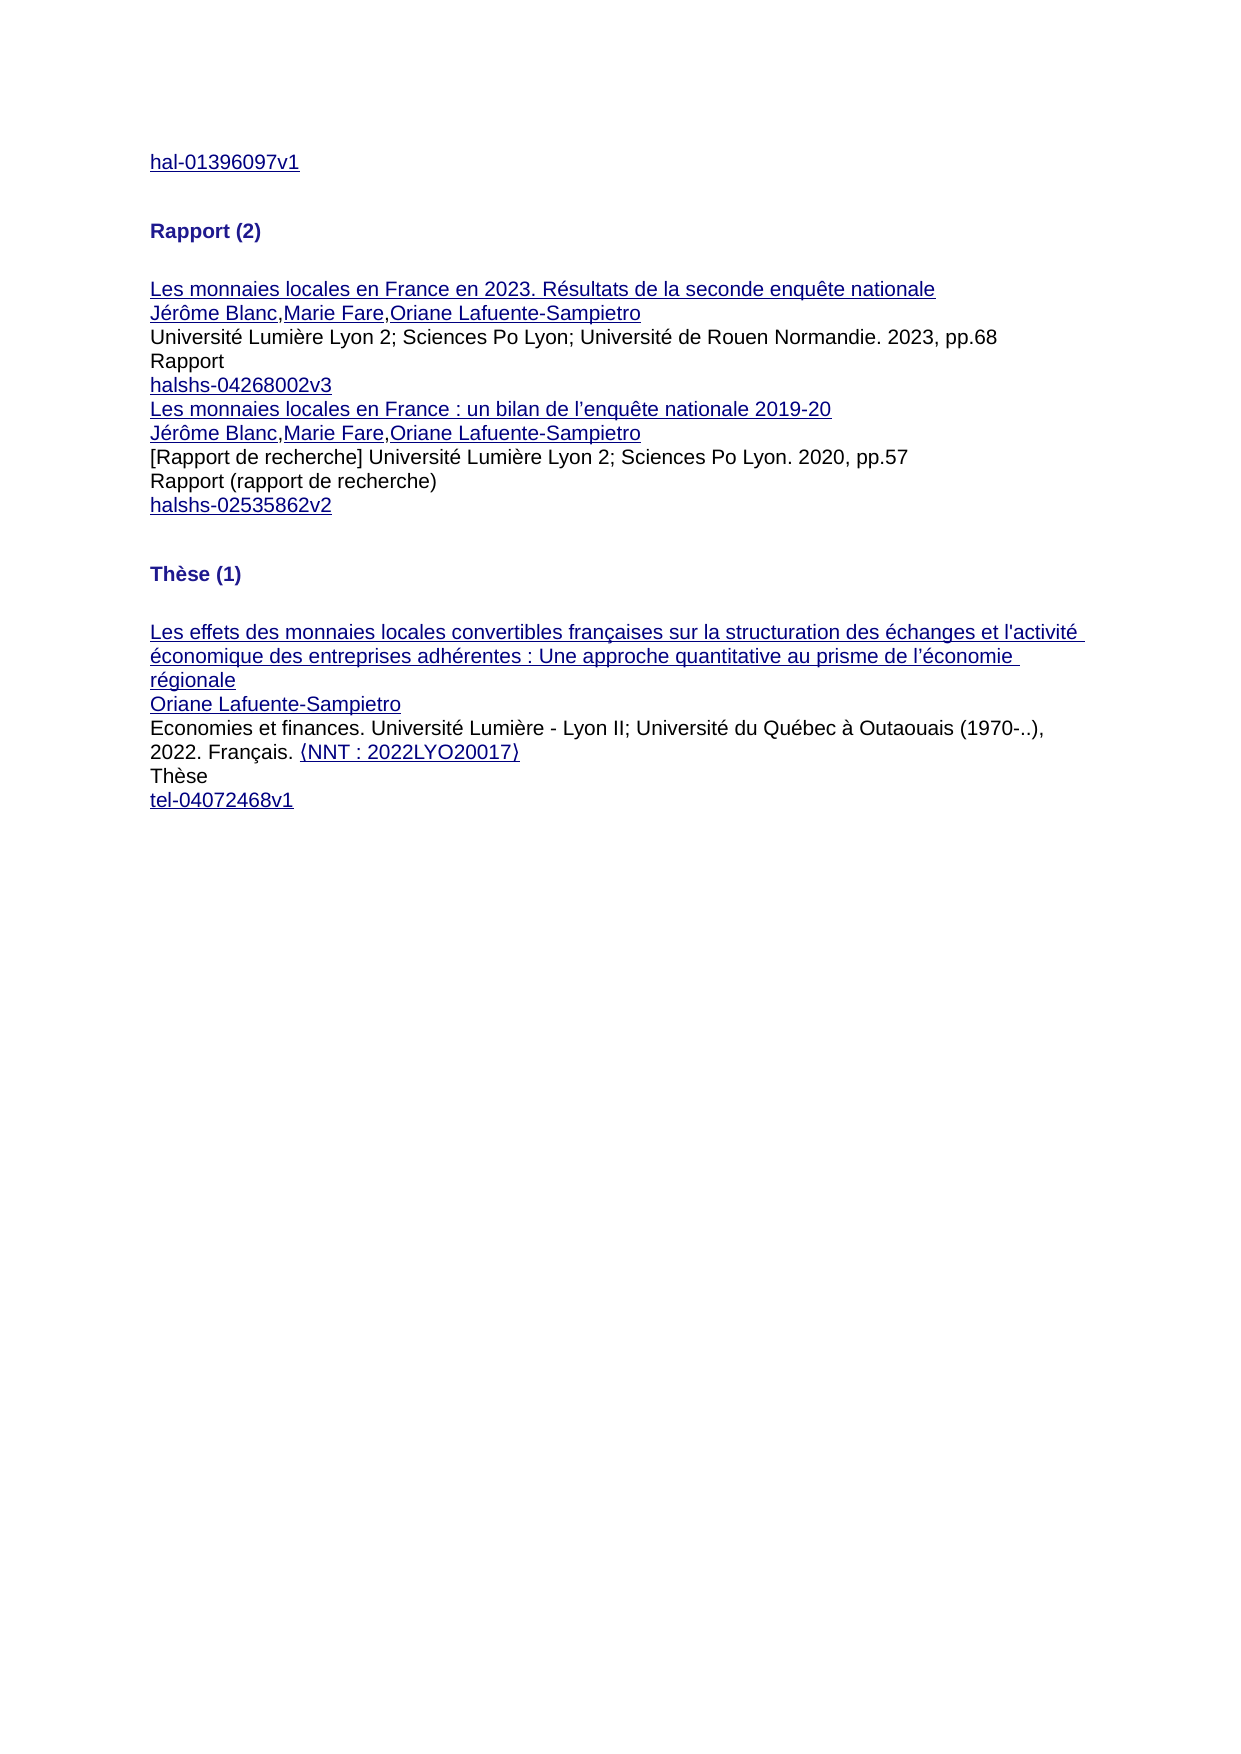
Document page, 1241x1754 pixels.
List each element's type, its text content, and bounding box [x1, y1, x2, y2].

subtitle Thèse (1) [150, 561, 1090, 585]
table_header Les monnaies locales en France en 2023. Résultats de la seconde enquête nationale Jérôme Blanc,Marie Fare,Oriane Lafuente-Sampietro Université Lumière Lyon 2; Sciences Po Lyon; Université de Rouen Normandie. 2023, pp.68 Rapport halshs-04268002v3 [150, 277, 1090, 397]
subtitle Rapport (2) [150, 219, 1090, 243]
table_header Les effets des monnaies locales convertibles françaises sur la structuration des échanges et l'activité économique des entreprises adhérentes : Une approche quantitative au prisme de l’économie régionale Oriane Lafuente-Sampietro Economies et finances. Université Lumière - Lyon II; Université du Québec à Outaouais (1970-..), 2022. Français. ⟨NNT : 2022LYO20017⟩ Thèse tel-04072468v1 [150, 620, 1090, 811]
table_cell Les monnaies locales en France : un bilan de l’enquête nationale 2019-20 Jérôme Blanc,Marie Fare,Oriane Lafuente-Sampietro [Rapport de recherche] Université Lumière Lyon 2; Sciences Po Lyon. 2020, pp.57 Rapport (rapport de recherche) halshs-02535862v2 [150, 397, 1090, 517]
table_cell hal-01396097v1 [150, 150, 1090, 174]
